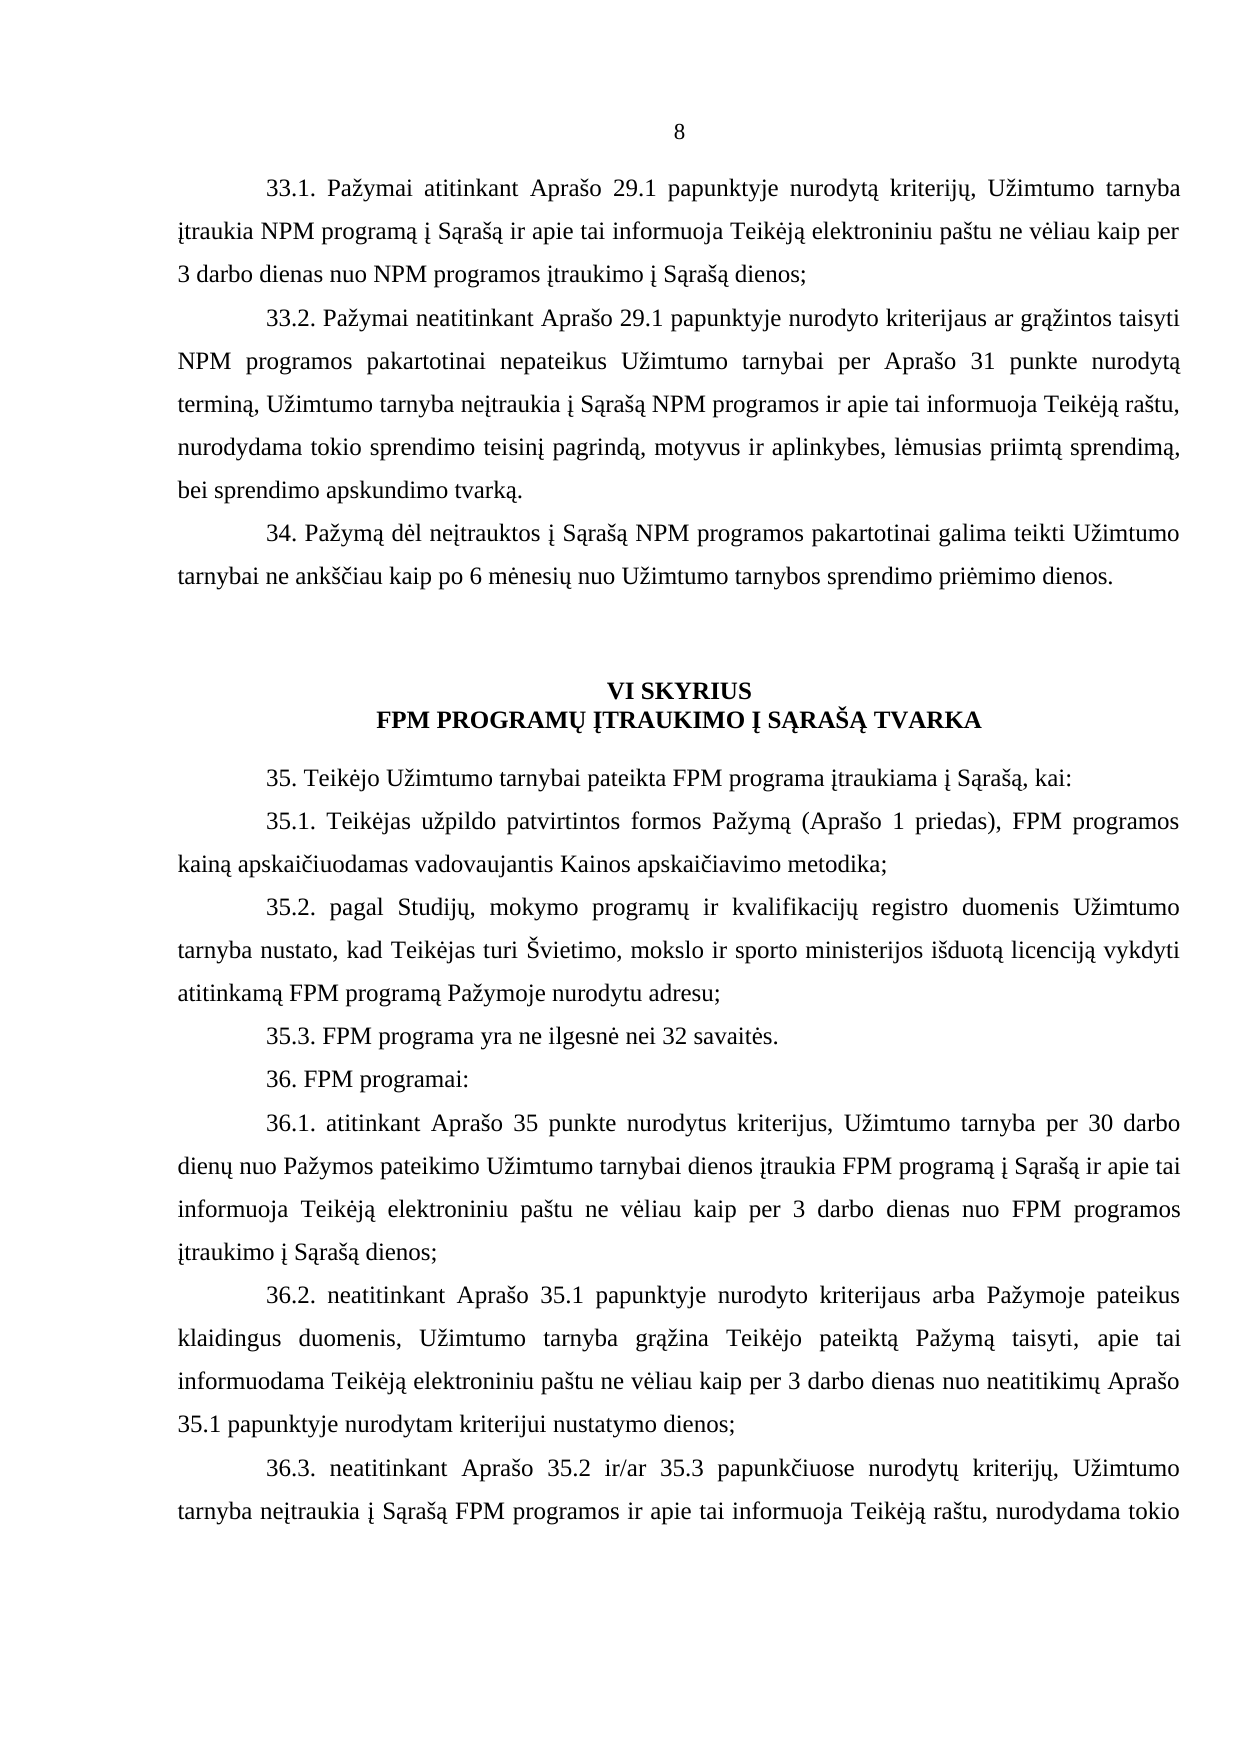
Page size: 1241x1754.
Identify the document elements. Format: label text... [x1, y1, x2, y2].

text 36. FPM programai: [177, 1064, 1181, 1093]
text 35. Teikėjo Užimtumo tarnybai pateikta FPM programa įtraukiama į Sąrašą, kai: [177, 763, 1181, 791]
text 34. Pažymą dėl neįtrauktos į Sąrašą NPM programos pakartotinai galima teikti Užimtumo tarnybai ne ankščiau kaip po 6 mėnesių nuo Užimtumo tarnybos sprendimo priėmimo dienos. [177, 518, 1181, 590]
text FPM PROGRAMŲ ĮTRAUKIMO Į SĄRAŠĄ TVARKA [177, 705, 1181, 734]
text 35.1. Teikėjas užpildo patvirtintos formos Pažymą (Aprašo 1 priedas), FPM programos kainą apskaičiuodamas vadovaujantis Kainos apskaičiavimo metodika; [177, 806, 1181, 878]
text VI SKYRIUS [177, 676, 1181, 705]
text 33.2. Pažymai neatitinkant Aprašo 29.1 papunktyje nurodyto kriterijaus ar grąžintos taisyti NPM programos pakartotinai nepateikus Užimtumo tarnybai per Aprašo 31 punkte nurodytą terminą, Užimtumo tarnyba neįtraukia į Sąrašą NPM programos ir apie tai informuoja Teikėją raštu, nurodydama tokio sprendimo teisinį pagrindą, motyvus ir aplinkybes, lėmusias priimtą sprendimą, bei sprendimo apskundimo tvarką. [177, 303, 1181, 504]
text 35.2. pagal Studijų, mokymo programų ir kvalifikacijų registro duomenis Užimtumo tarnyba nustato, kad Teikėjas turi Švietimo, mokslo ir sporto ministerijos išduotą licenciją vykdyti atitinkamą FPM programą Pažymoje nurodytu adresu; [177, 892, 1181, 1007]
text 35.3. FPM programa yra ne ilgesnė nei 32 savaitės. [177, 1021, 1181, 1050]
text 36.2. neatitinkant Aprašo 35.1 papunktyje nurodyto kriterijaus arba Pažymoje pateikus klaidingus duomenis, Užimtumo tarnyba grąžina Teikėjo pateiktą Pažymą taisyti, apie tai informuodama Teikėją elektroniniu paštu ne vėliau kaip per 3 darbo dienas nuo neatitikimų Aprašo 35.1 papunktyje nurodytam kriterijui nustatymo dienos; [177, 1280, 1181, 1438]
text 33.1. Pažymai atitinkant Aprašo 29.1 papunktyje nurodytą kriterijų, Užimtumo tarnyba įtraukia NPM programą į Sąrašą ir apie tai informuoja Teikėją elektroniniu paštu ne vėliau kaip per 3 darbo dienas nuo NPM programos įtraukimo į Sąrašą dienos; [177, 173, 1181, 288]
text 36.1. atitinkant Aprašo 35 punkte nurodytus kriterijus, Užimtumo tarnyba per 30 darbo dienų nuo Pažymos pateikimo Užimtumo tarnybai dienos įtraukia FPM programą į Sąrašą ir apie tai informuoja Teikėją elektroniniu paštu ne vėliau kaip per 3 darbo dienas nuo FPM programos įtraukimo į Sąrašą dienos; [177, 1108, 1181, 1266]
text 36.3. neatitinkant Aprašo 35.2 ir/ar 35.3 papunkčiuose nurodytų kriterijų, Užimtumo tarnyba neįtraukia į Sąrašą FPM programos ir apie tai informuoja Teikėją raštu, nurodydama tokio [177, 1453, 1181, 1524]
